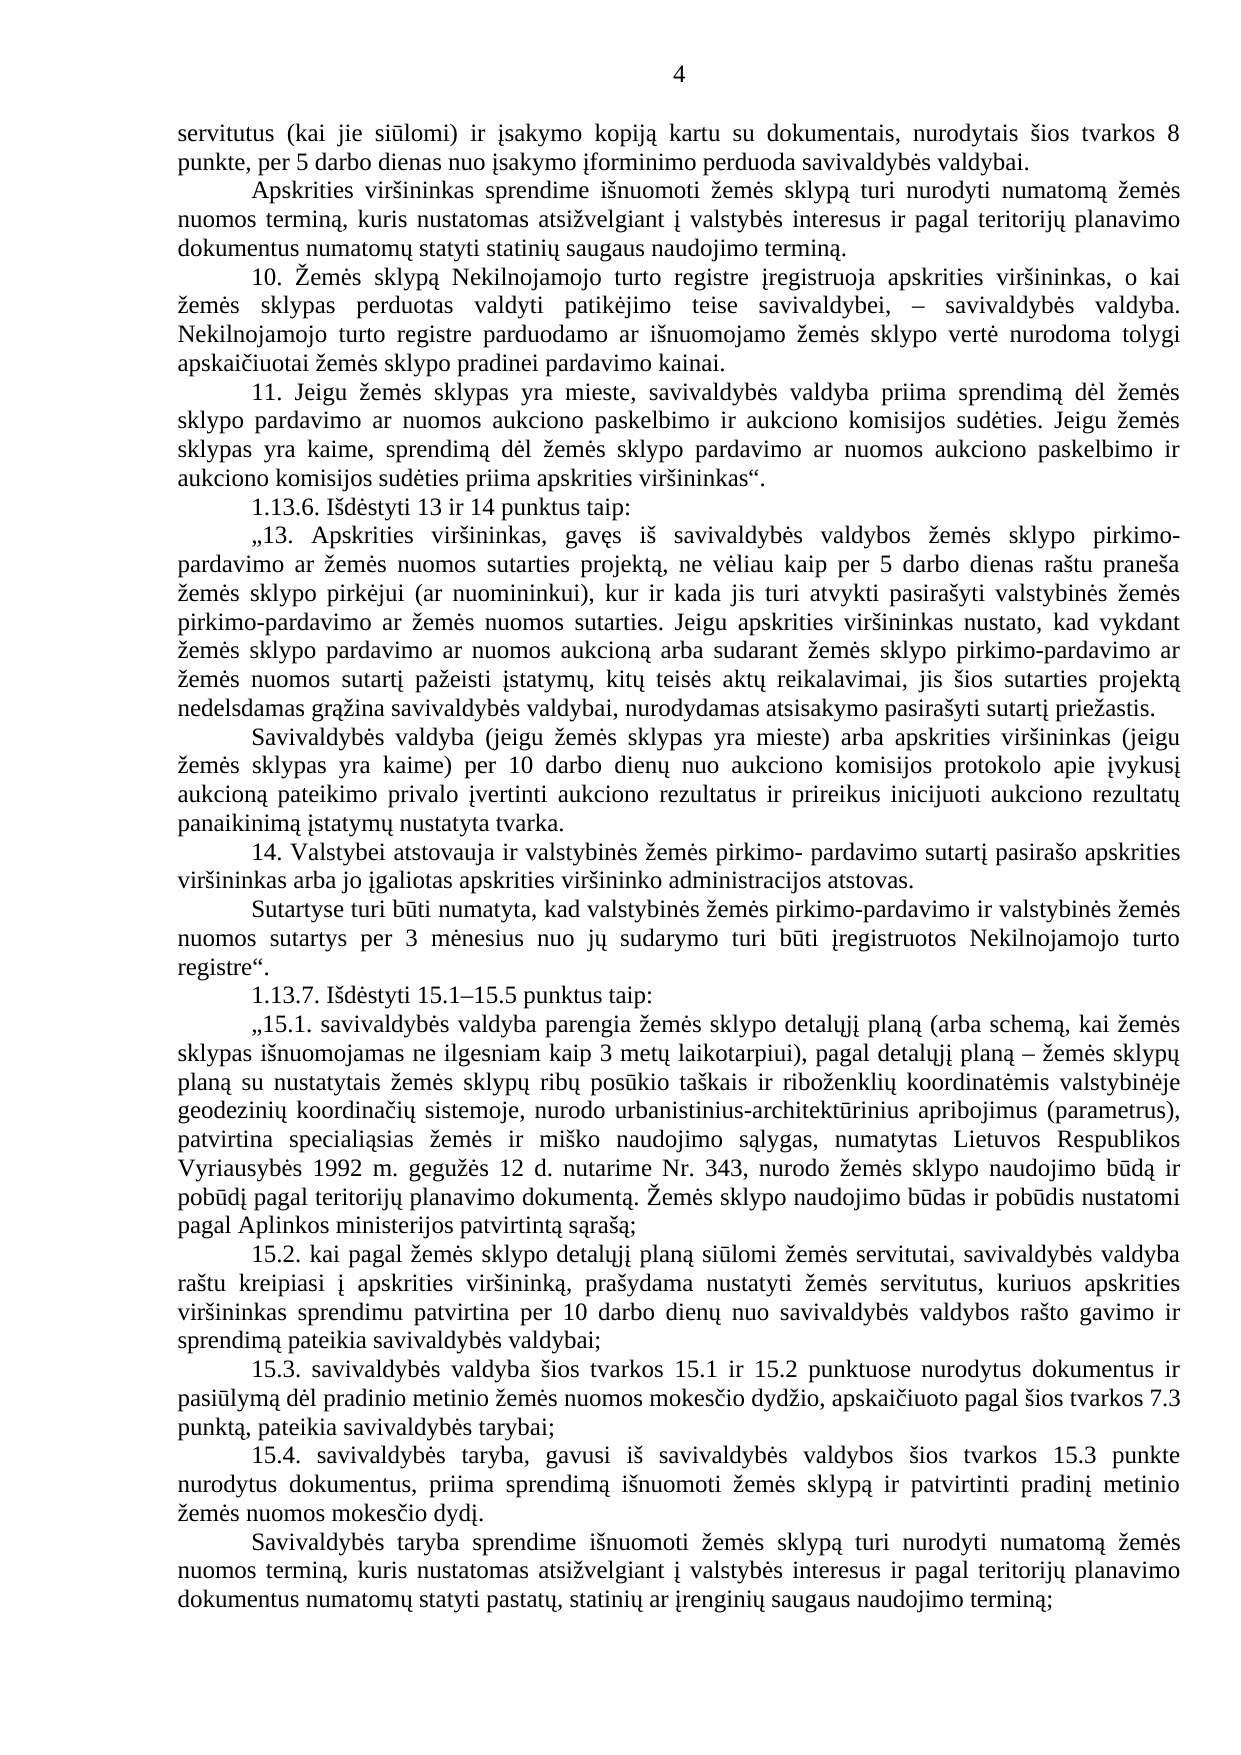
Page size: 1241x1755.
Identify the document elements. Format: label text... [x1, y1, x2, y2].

text 10. Žemės sklypą Nekilnojamojo turto registre įregistruoja apskrities viršininkas, o kai žemės sklypas perduotas valdyti patikėjimo teise savivaldybei, – savivaldybės valdyba. Nekilnojamojo turto registre parduodamo ar išnuomojamo žemės sklypo vertė nurodoma tolygi apskaičiuotai žemės sklypo pradinei pardavimo kainai. [177, 262, 1181, 377]
text 11. Jeigu žemės sklypas yra mieste, savivaldybės valdyba priima sprendimą dėl žemės sklypo pardavimo ar nuomos aukciono paskelbimo ir aukciono komisijos sudėties. Jeigu žemės sklypas yra kaime, sprendimą dėl žemės sklypo pardavimo ar nuomos aukciono paskelbimo ir aukciono komisijos sudėties priima apskrities viršininkas“. [177, 377, 1181, 492]
text „15.1. savivaldybės valdyba parengia žemės sklypo detalųjį planą (arba schemą, kai žemės sklypas išnuomojamas ne ilgesniam kaip 3 metų laikotarpiui), pagal detalųjį planą – žemės sklypų planą su nustatytais žemės sklypų ribų posūkio taškais ir riboženklių koordinatėmis valstybinėje geodezinių koordinačių sistemoje, nurodo urbanistinius-architektūrinius apribojimus (parametrus), patvirtina specialiąsias žemės ir miško naudojimo sąlygas, numatytas Lietuvos Respublikos Vyriausybės 1992 m. gegužės 12 d. nutarime Nr. 343, nurodo žemės sklypo naudojimo būdą ir pobūdį pagal teritorijų planavimo dokumentą. Žemės sklypo naudojimo būdas ir pobūdis nustatomi pagal Aplinkos ministerijos patvirtintą sąrašą; [177, 1009, 1181, 1239]
text 15.2. kai pagal žemės sklypo detalųjį planą siūlomi žemės servitutai, savivaldybės valdyba raštu kreipiasi į apskrities viršininką, prašydama nustatyti žemės servitutus, kuriuos apskrities viršininkas sprendimu patvirtina per 10 darbo dienų nuo savivaldybės valdybos rašto gavimo ir sprendimą pateikia savivaldybės valdybai; [177, 1239, 1181, 1354]
text Apskrities viršininkas sprendime išnuomoti žemės sklypą turi nurodyti numatomą žemės nuomos terminą, kuris nustatomas atsižvelgiant į valstybės interesus ir pagal teritorijų planavimo dokumentus numatomų statyti statinių saugaus naudojimo terminą. [177, 176, 1181, 262]
text „13. Apskrities viršininkas, gavęs iš savivaldybės valdybos žemės sklypo pirkimo-pardavimo ar žemės nuomos sutarties projektą, ne vėliau kaip per 5 darbo dienas raštu praneša žemės sklypo pirkėjui (ar nuomininkui), kur ir kada jis turi atvykti pasirašyti valstybinės žemės pirkimo-pardavimo ar žemės nuomos sutarties. Jeigu apskrities viršininkas nustato, kad vykdant žemės sklypo pardavimo ar nuomos aukcioną arba sudarant žemės sklypo pirkimo-pardavimo ar žemės nuomos sutartį pažeisti įstatymų, kitų teisės aktų reikalavimai, jis šios sutarties projektą nedelsdamas grąžina savivaldybės valdybai, nurodydamas atsisakymo pasirašyti sutartį priežastis. [177, 521, 1181, 722]
text Savivaldybės taryba sprendime išnuomoti žemės sklypą turi nurodyti numatomą žemės nuomos terminą, kuris nustatomas atsižvelgiant į valstybės interesus ir pagal teritorijų planavimo dokumentus numatomų statyti pastatų, statinių ar įrenginių saugaus naudojimo terminą; [177, 1527, 1181, 1613]
text 14. Valstybei atstovauja ir valstybinės žemės pirkimo- pardavimo sutartį pasirašo apskrities viršininkas arba jo įgaliotas apskrities viršininko administracijos atstovas. [177, 837, 1181, 894]
text servitutus (kai jie siūlomi) ir įsakymo kopiją kartu su dokumentais, nurodytais šios tvarkos 8 punkte, per 5 darbo dienas nuo įsakymo įforminimo perduoda savivaldybės valdybai. [177, 118, 1181, 176]
text Sutartyse turi būti numatyta, kad valstybinės žemės pirkimo-pardavimo ir valstybinės žemės nuomos sutartys per 3 mėnesius nuo jų sudarymo turi būti įregistruotos Nekilnojamojo turto registre“. [177, 894, 1181, 981]
text 1.13.6. Išdėstyti 13 ir 14 punktus taip: [177, 492, 1181, 521]
text 1.13.7. Išdėstyti 15.1–15.5 punktus taip: [177, 981, 1181, 1009]
text 15.3. savivaldybės valdyba šios tvarkos 15.1 ir 15.2 punktuose nurodytus dokumentus ir pasiūlymą dėl pradinio metinio žemės nuomos mokesčio dydžio, apskaičiuoto pagal šios tvarkos 7.3 punktą, pateikia savivaldybės tarybai; [177, 1354, 1181, 1441]
text Savivaldybės valdyba (jeigu žemės sklypas yra mieste) arba apskrities viršininkas (jeigu žemės sklypas yra kaime) per 10 darbo dienų nuo aukciono komisijos protokolo apie įvykusį aukcioną pateikimo privalo įvertinti aukciono rezultatus ir prireikus inicijuoti aukciono rezultatų panaikinimą įstatymų nustatyta tvarka. [177, 722, 1181, 837]
text 15.4. savivaldybės taryba, gavusi iš savivaldybės valdybos šios tvarkos 15.3 punkte nurodytus dokumentus, priima sprendimą išnuomoti žemės sklypą ir patvirtinti pradinį metinio žemės nuomos mokesčio dydį. [177, 1441, 1181, 1527]
